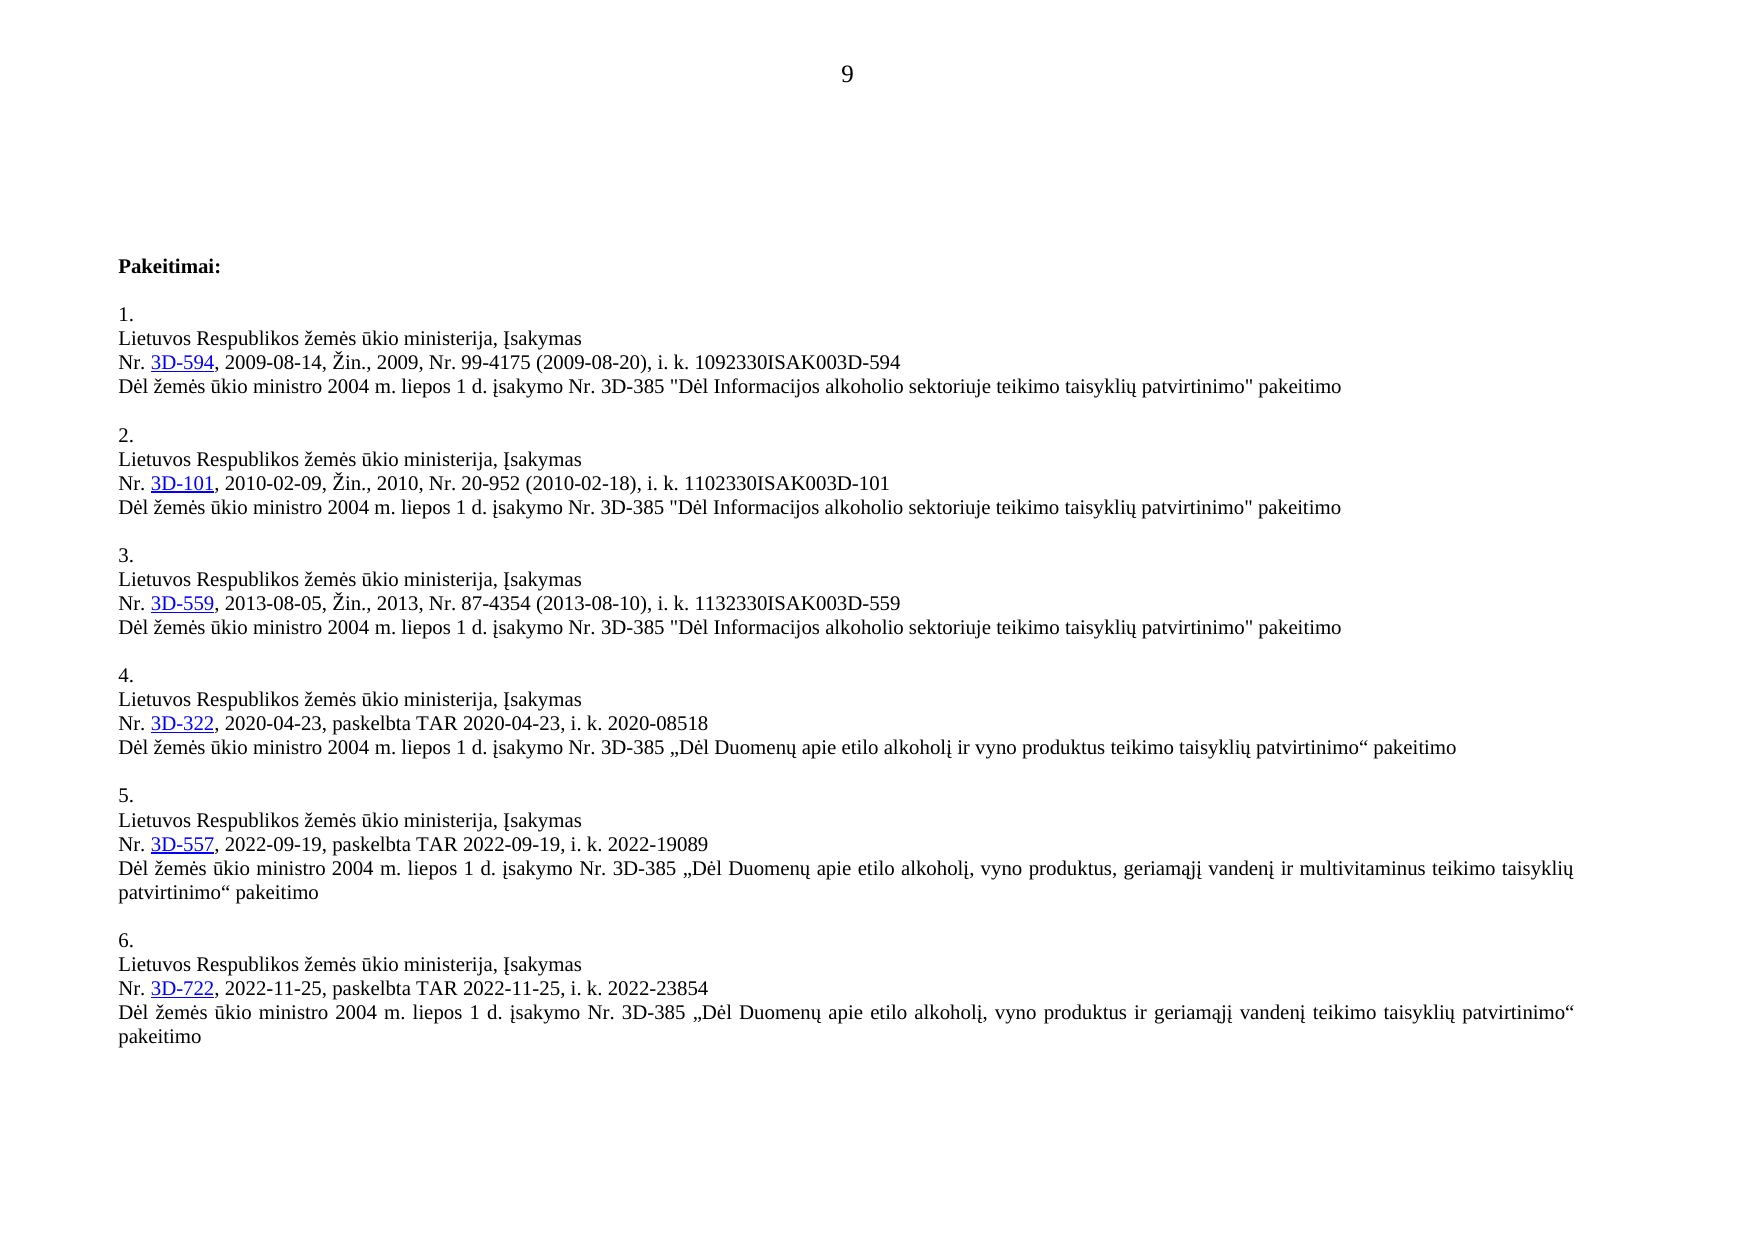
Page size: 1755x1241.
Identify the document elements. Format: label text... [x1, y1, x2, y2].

text Lietuvos Respublikos žemės ūkio ministerija, Įsakymas [118, 447, 1577, 471]
text Dėl žemės ūkio ministro 2004 m. liepos 1 d. įsakymo Nr. 3D-385 „Dėl Duomenų apie etilo alkoholį, vyno produktus ir geriamąjį vandenį teikimo taisyklių patvirtinimo“ pakeitimo [118, 1000, 1577, 1048]
text Nr. 3D-594, 2009-08-14, Žin., 2009, Nr. 99-4175 (2009-08-20), i. k. 1092330ISAK003D-594 [118, 350, 1577, 374]
text 3. [118, 543, 1577, 567]
text Nr. 3D-322, 2020-04-23, paskelbta TAR 2020-04-23, i. k. 2020-08518 [118, 711, 1577, 735]
text Nr. 3D-559, 2013-08-05, Žin., 2013, Nr. 87-4354 (2013-08-10), i. k. 1132330ISAK003D-559 [118, 591, 1577, 615]
text Dėl žemės ūkio ministro 2004 m. liepos 1 d. įsakymo Nr. 3D-385 „Dėl Duomenų apie etilo alkoholį, vyno produktus, geriamąjį vandenį ir multivitaminus teikimo taisyklių patvirtinimo“ pakeitimo [118, 856, 1577, 904]
text Dėl žemės ūkio ministro 2004 m. liepos 1 d. įsakymo Nr. 3D-385 "Dėl Informacijos alkoholio sektoriuje teikimo taisyklių patvirtinimo" pakeitimo [118, 495, 1577, 519]
text 2. [118, 422, 1577, 447]
text Lietuvos Respublikos žemės ūkio ministerija, Įsakymas [118, 952, 1577, 976]
text Nr. 3D-722, 2022-11-25, paskelbta TAR 2022-11-25, i. k. 2022-23854 [118, 976, 1577, 1000]
text Lietuvos Respublikos žemės ūkio ministerija, Įsakymas [118, 567, 1577, 591]
text 1. [118, 302, 1577, 326]
text Dėl žemės ūkio ministro 2004 m. liepos 1 d. įsakymo Nr. 3D-385 „Dėl Duomenų apie etilo alkoholį ir vyno produktus teikimo taisyklių patvirtinimo“ pakeitimo [118, 735, 1577, 759]
text 4. [118, 663, 1577, 687]
text Dėl žemės ūkio ministro 2004 m. liepos 1 d. įsakymo Nr. 3D-385 "Dėl Informacijos alkoholio sektoriuje teikimo taisyklių patvirtinimo" pakeitimo [118, 615, 1577, 639]
text Lietuvos Respublikos žemės ūkio ministerija, Įsakymas [118, 687, 1577, 711]
text Dėl žemės ūkio ministro 2004 m. liepos 1 d. įsakymo Nr. 3D-385 "Dėl Informacijos alkoholio sektoriuje teikimo taisyklių patvirtinimo" pakeitimo [118, 374, 1577, 398]
text Lietuvos Respublikos žemės ūkio ministerija, Įsakymas [118, 326, 1577, 350]
text Nr. 3D-557, 2022-09-19, paskelbta TAR 2022-09-19, i. k. 2022-19089 [118, 832, 1577, 856]
text Lietuvos Respublikos žemės ūkio ministerija, Įsakymas [118, 807, 1577, 832]
text 6. [118, 928, 1577, 952]
text Pakeitimai: [118, 254, 1577, 278]
text Nr. 3D-101, 2010-02-09, Žin., 2010, Nr. 20-952 (2010-02-18), i. k. 1102330ISAK003D-101 [118, 471, 1577, 495]
text 5. [118, 783, 1577, 807]
